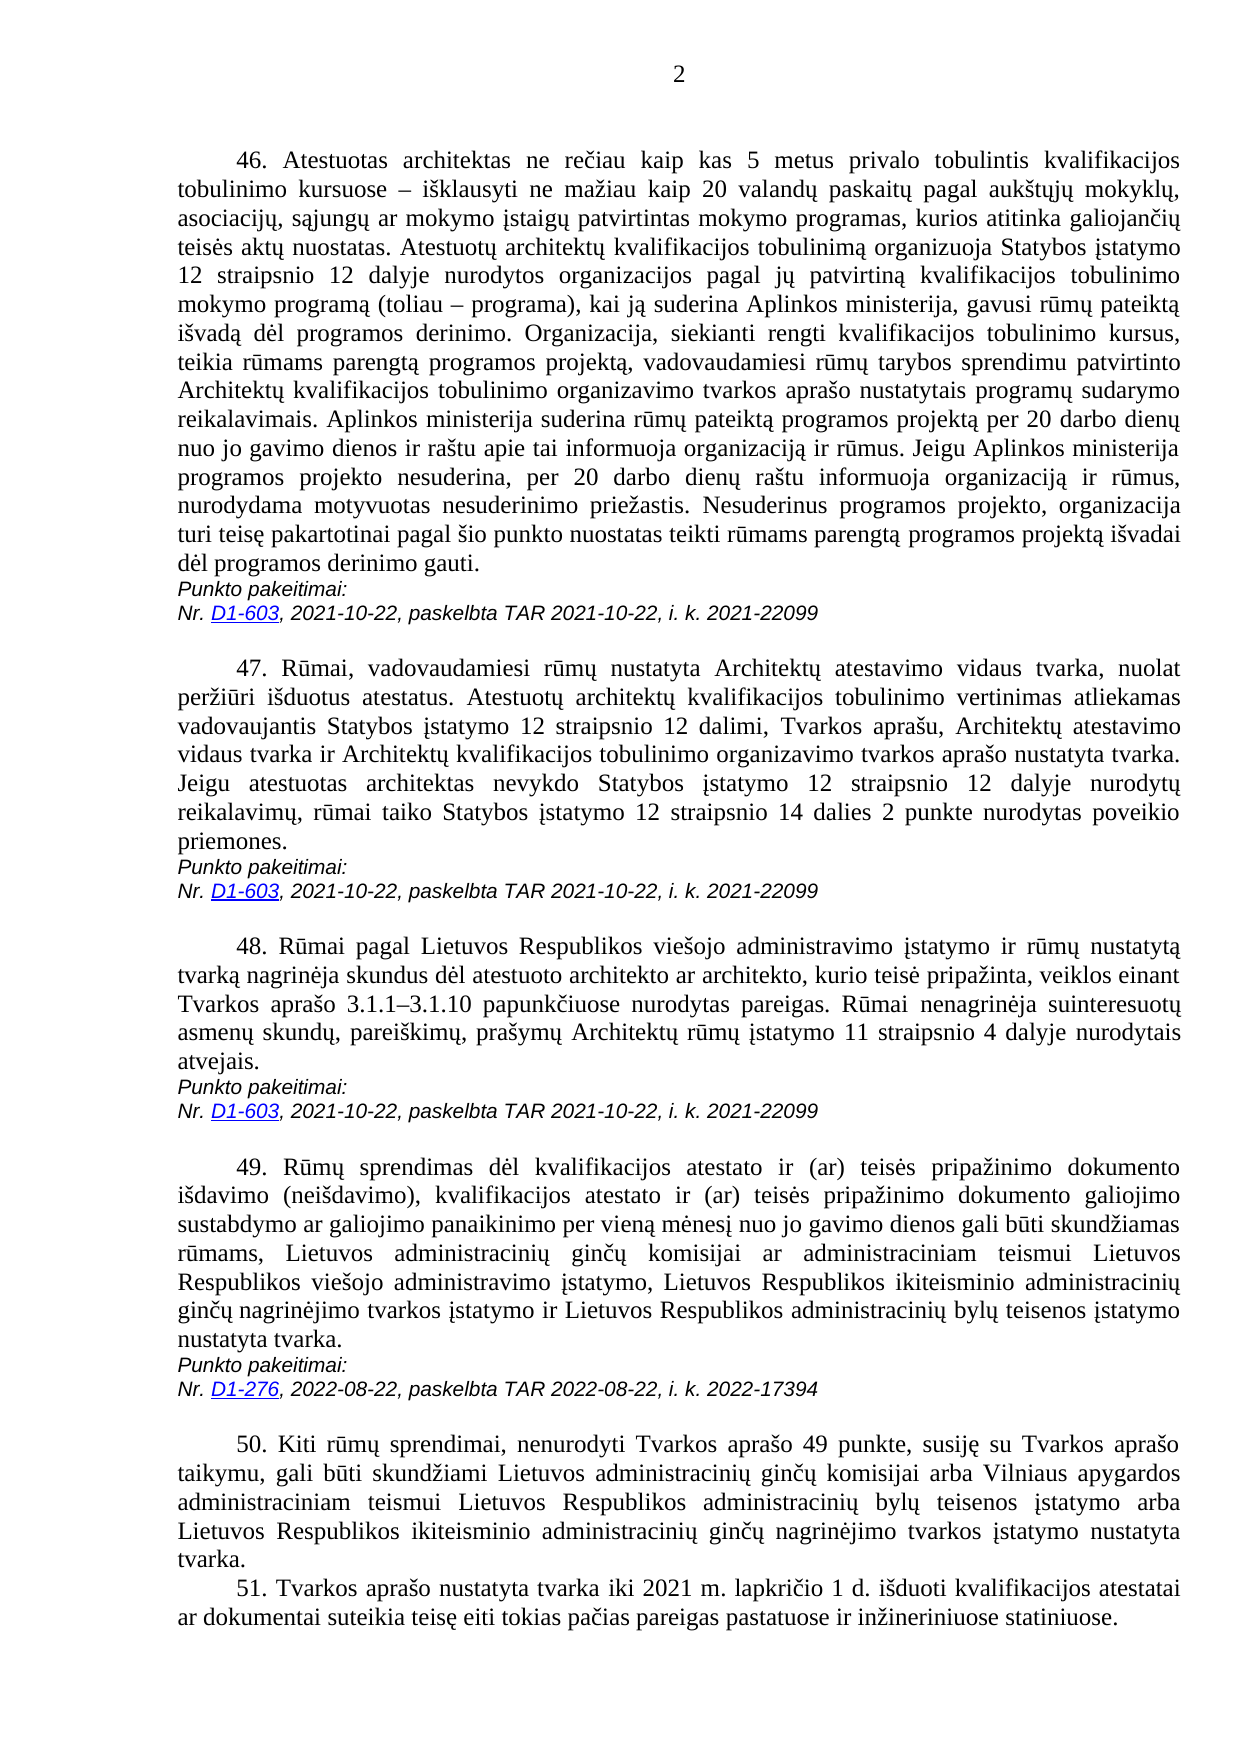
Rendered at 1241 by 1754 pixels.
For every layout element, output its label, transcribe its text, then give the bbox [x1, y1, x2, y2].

text 49. Rūmų sprendimas dėl kvalifikacijos atestato ir (ar) teisės pripažinimo dokumento išdavimo (neišdavimo), kvalifikacijos atestato ir (ar) teisės pripažinimo dokumento galiojimo sustabdymo ar galiojimo panaikinimo per vieną mėnesį nuo jo gavimo dienos gali būti skundžiamas rūmams, Lietuvos administracinių ginčų komisijai ar administraciniam teismui Lietuvos Respublikos viešojo administravimo įstatymo, Lietuvos Respublikos ikiteisminio administracinių ginčų nagrinėjimo tvarkos įstatymo ir Lietuvos Respublikos administracinių bylų teisenos įstatymo nustatyta tvarka. [177, 1152, 1181, 1353]
text Nr. D1-276, 2022-08-22, paskelbta TAR 2022-08-22, i. k. 2022-17394 [177, 1377, 1181, 1401]
text 50. Kiti rūmų sprendimai, nenurodyti Tvarkos aprašo 49 punkte, susiję su Tvarkos aprašo taikymu, gali būti skundžiami Lietuvos administracinių ginčų komisijai arba Vilniaus apygardos administraciniam teismui Lietuvos Respublikos administracinių bylų teisenos įstatymo arba Lietuvos Respublikos ikiteisminio administracinių ginčų nagrinėjimo tvarkos įstatymo nustatyta tvarka. [177, 1429, 1181, 1573]
text Nr. D1-603, 2021-10-22, paskelbta TAR 2021-10-22, i. k. 2021-22099 [177, 601, 1181, 624]
text Nr. D1-603, 2021-10-22, paskelbta TAR 2021-10-22, i. k. 2021-22099 [177, 1099, 1181, 1123]
text 47. Rūmai, vadovaudamiesi rūmų nustatyta Architektų atestavimo vidaus tvarka, nuolat peržiūri išduotus atestatus. Atestuotų architektų kvalifikacijos tobulinimo vertinimas atliekamas vadovaujantis Statybos įstatymo 12 straipsnio 12 dalimi, Tvarkos aprašu, Architektų atestavimo vidaus tvarka ir Architektų kvalifikacijos tobulinimo organizavimo tvarkos aprašo nustatyta tvarka. Jeigu atestuotas architektas nevykdo Statybos įstatymo 12 straipsnio 12 dalyje nurodytų reikalavimų, rūmai taiko Statybos įstatymo 12 straipsnio 14 dalies 2 punkte nurodytas poveikio priemones. [177, 653, 1181, 854]
text Punkto pakeitimai: [177, 577, 1181, 601]
text 46. Atestuotas architektas ne rečiau kaip kas 5 metus privalo tobulintis kvalifikacijos tobulinimo kursuose – išklausyti ne mažiau kaip 20 valandų paskaitų pagal aukštųjų mokyklų, asociacijų, sąjungų ar mokymo įstaigų patvirtintas mokymo programas, kurios atitinka galiojančių teisės aktų nuostatas. Atestuotų architektų kvalifikacijos tobulinimą organizuoja Statybos įstatymo 12 straipsnio 12 dalyje nurodytos organizacijos pagal jų patvirtiną kvalifikacijos tobulinimo mokymo programą (toliau – programa), kai ją suderina Aplinkos ministerija, gavusi rūmų pateiktą išvadą dėl programos derinimo. Organizacija, siekianti rengti kvalifikacijos tobulinimo kursus, teikia rūmams parengtą programos projektą, vadovaudamiesi rūmų tarybos sprendimu patvirtinto Architektų kvalifikacijos tobulinimo organizavimo tvarkos aprašo nustatytais programų sudarymo reikalavimais. Aplinkos ministerija suderina rūmų pateiktą programos projektą per 20 darbo dienų nuo jo gavimo dienos ir raštu apie tai informuoja organizaciją ir rūmus. Jeigu Aplinkos ministerija programos projekto nesuderina, per 20 darbo dienų raštu informuoja organizaciją ir rūmus, nurodydama motyvuotas nesuderinimo priežastis. Nesuderinus programos projekto, organizacija turi teisę pakartotinai pagal šio punkto nuostatas teikti rūmams parengtą programos projektą išvadai dėl programos derinimo gauti. [177, 145, 1181, 577]
text Punkto pakeitimai: [177, 1075, 1181, 1099]
text Nr. D1-603, 2021-10-22, paskelbta TAR 2021-10-22, i. k. 2021-22099 [177, 878, 1181, 902]
text Punkto pakeitimai: [177, 854, 1181, 878]
text Punkto pakeitimai: [177, 1353, 1181, 1377]
text 48. Rūmai pagal Lietuvos Respublikos viešojo administravimo įstatymo ir rūmų nustatytą tvarką nagrinėja skundus dėl atestuoto architekto ar architekto, kurio teisė pripažinta, veiklos einant Tvarkos aprašo 3.1.1–3.1.10 papunkčiuose nurodytas pareigas. Rūmai nenagrinėja suinteresuotų asmenų skundų, pareiškimų, prašymų Architektų rūmų įstatymo 11 straipsnio 4 dalyje nurodytais atvejais. [177, 931, 1181, 1075]
text 51. Tvarkos aprašo nustatyta tvarka iki 2021 m. lapkričio 1 d. išduoti kvalifikacijos atestatai ar dokumentai suteikia teisę eiti tokias pačias pareigas pastatuose ir inžineriniuose statiniuose. [177, 1573, 1181, 1631]
